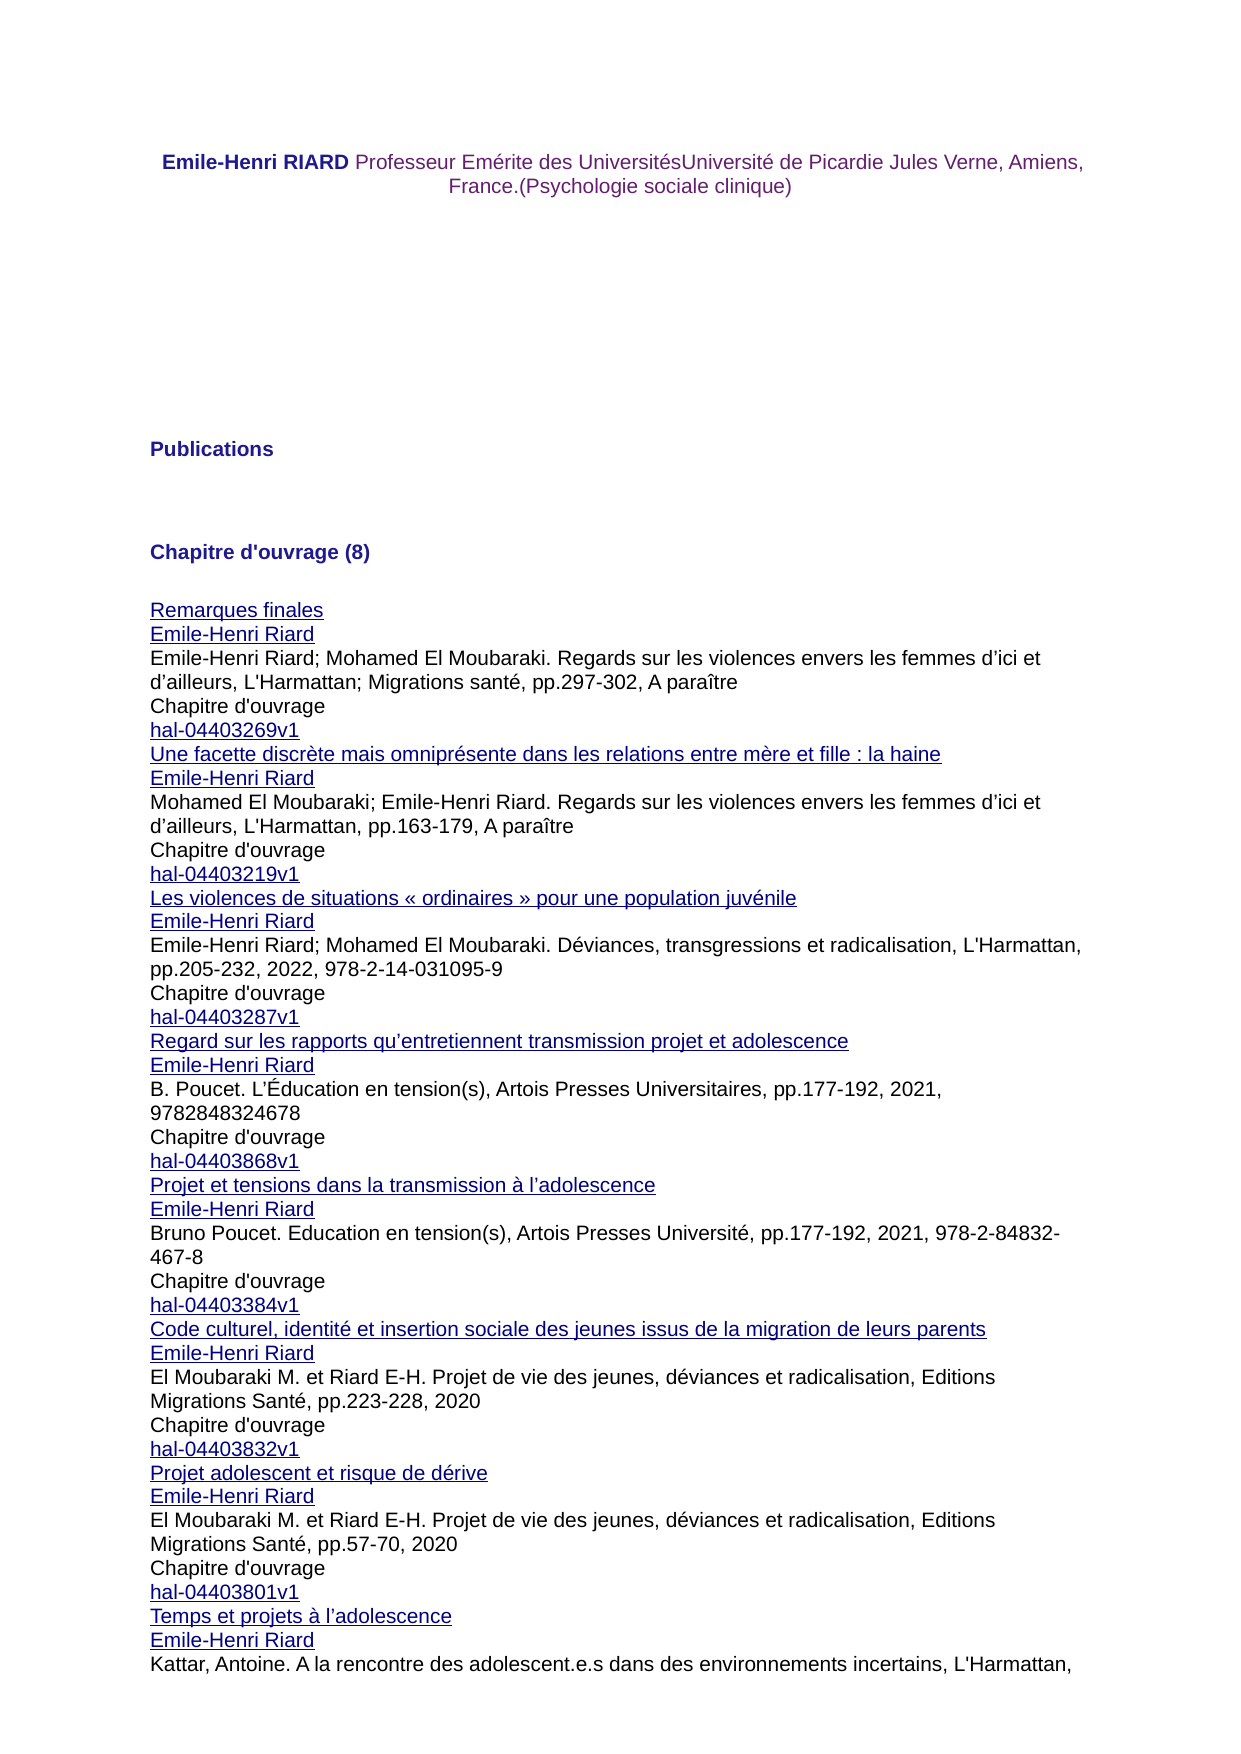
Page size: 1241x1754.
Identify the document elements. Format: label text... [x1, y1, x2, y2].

table_cell Une facette discrète mais omniprésente dans les relations entre mère et fille : la haine Emile-Henri Riard Mohamed El Moubaraki; Emile-Henri Riard. Regards sur les violences envers les femmes d’ici et d’ailleurs, L'Harmattan, pp.163-179, A paraître Chapitre d'ouvrage hal-04403219v1 [150, 742, 1090, 885]
table_cell Regard sur les rapports qu’entretiennent transmission projet et adolescence Emile-Henri Riard B. Poucet. L’Éducation en tension(s), Artois Presses Universitaires, pp.177-192, 2021, 9782848324678 Chapitre d'ouvrage hal-04403868v1 [150, 1029, 1090, 1173]
table_cell Projet et tensions dans la transmission à l’adolescence Emile-Henri Riard Bruno Poucet. Education en tension(s), Artois Presses Université, pp.177-192, 2021, 978-2-84832-467-8 Chapitre d'ouvrage hal-04403384v1 [150, 1173, 1090, 1317]
subtitle Emile-Henri RIARD Professeur Emérite des UniversitésUniversité de Picardie Jules Verne, Amiens, France.(Psychologie sociale clinique) [150, 150, 1090, 198]
subtitle Chapitre d'ouvrage (8) [150, 539, 1090, 563]
table_cell Temps et projets à l’adolescence Emile-Henri Riard Kattar, Antoine. A la rencontre des adolescent.e.s dans des environnements incertains, L'Harmattan, [150, 1604, 1090, 1676]
table_cell Projet adolescent et risque de dérive Emile-Henri Riard El Moubaraki M. et Riard E-H. Projet de vie des jeunes, déviances et radicalisation, Editions Migrations Santé, pp.57-70, 2020 Chapitre d'ouvrage hal-04403801v1 [150, 1460, 1090, 1604]
subtitle Publications [150, 436, 1090, 460]
table_header Remarques finales Emile-Henri Riard Emile-Henri Riard; Mohamed El Moubaraki. Regards sur les violences envers les femmes d’ici et d’ailleurs, L'Harmattan; Migrations santé, pp.297-302, A paraître Chapitre d'ouvrage hal-04403269v1 [150, 598, 1090, 742]
table_cell Code culturel, identité et insertion sociale des jeunes issus de la migration de leurs parents Emile-Henri Riard El Moubaraki M. et Riard E-H. Projet de vie des jeunes, déviances et radicalisation, Editions Migrations Santé, pp.223-228, 2020 Chapitre d'ouvrage hal-04403832v1 [150, 1317, 1090, 1460]
table_cell Les violences de situations « ordinaires » pour une population juvénile Emile-Henri Riard Emile-Henri Riard; Mohamed El Moubaraki. Déviances, transgressions et radicalisation, L'Harmattan, pp.205-232, 2022, 978-2-14-031095-9 Chapitre d'ouvrage hal-04403287v1 [150, 885, 1090, 1029]
